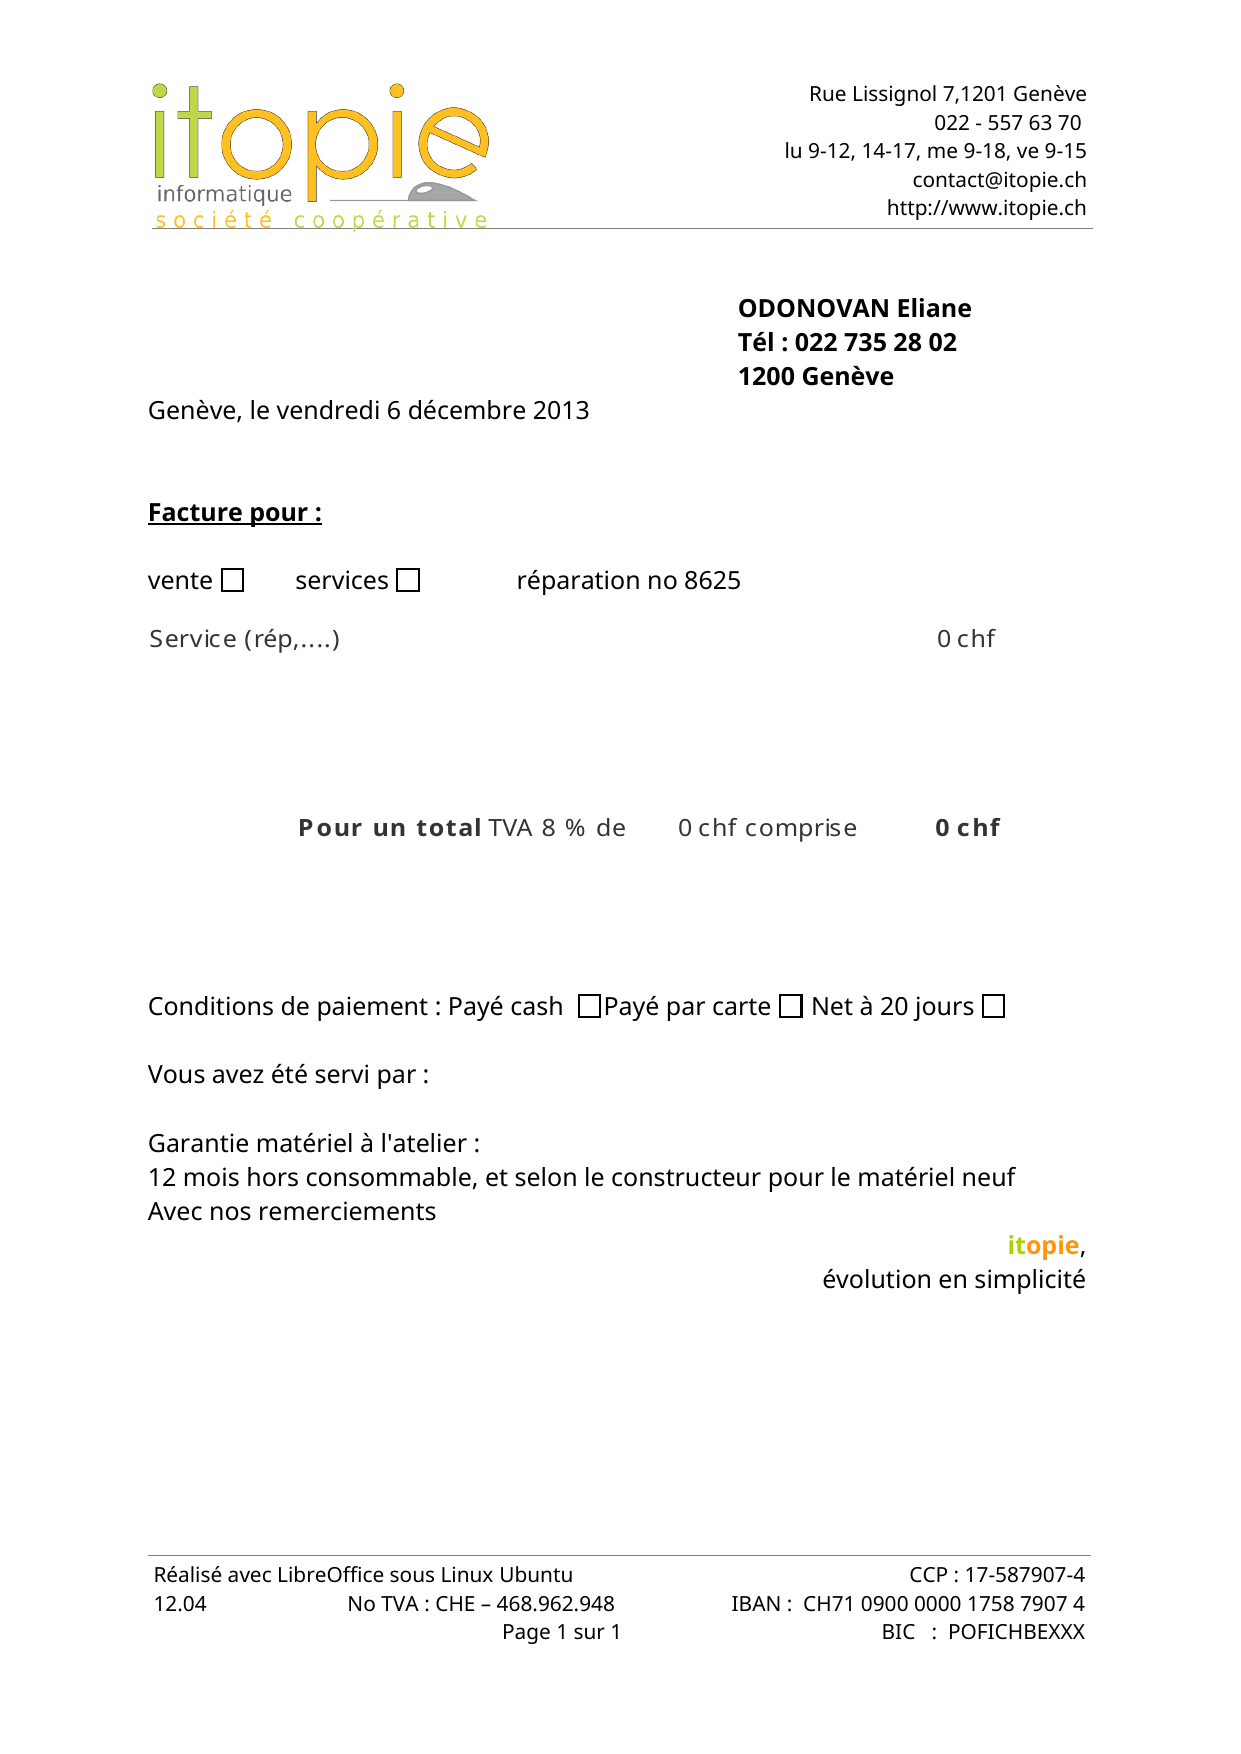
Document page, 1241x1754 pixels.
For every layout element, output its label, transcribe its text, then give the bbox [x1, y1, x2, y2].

text vente services réparation no 8625 [148, 563, 1093, 597]
text Facture pour : [148, 495, 1093, 529]
text itopie, [148, 1227, 1093, 1262]
text Genève, le vendredi 6 décembre 2013 [148, 392, 1093, 427]
text Conditions de paiement : Payé cash Payé par carte Net à 20 jours [148, 989, 1093, 1023]
text Tél : 022 735 28 02 [148, 324, 1093, 358]
text Avec nos remerciements [148, 1193, 1093, 1227]
picture [138, 72, 500, 244]
text 12 mois hors consommable, et selon le constructeur pour le matériel neuf [148, 1159, 1093, 1193]
text évolution en simplicité [148, 1262, 1093, 1296]
text ODONOVAN Eliane [148, 290, 1093, 324]
text 1200 Genève [148, 358, 1093, 392]
text Garantie matériel à l'atelier : [148, 1125, 1093, 1159]
text Vous avez été servi par : [148, 1057, 1093, 1091]
